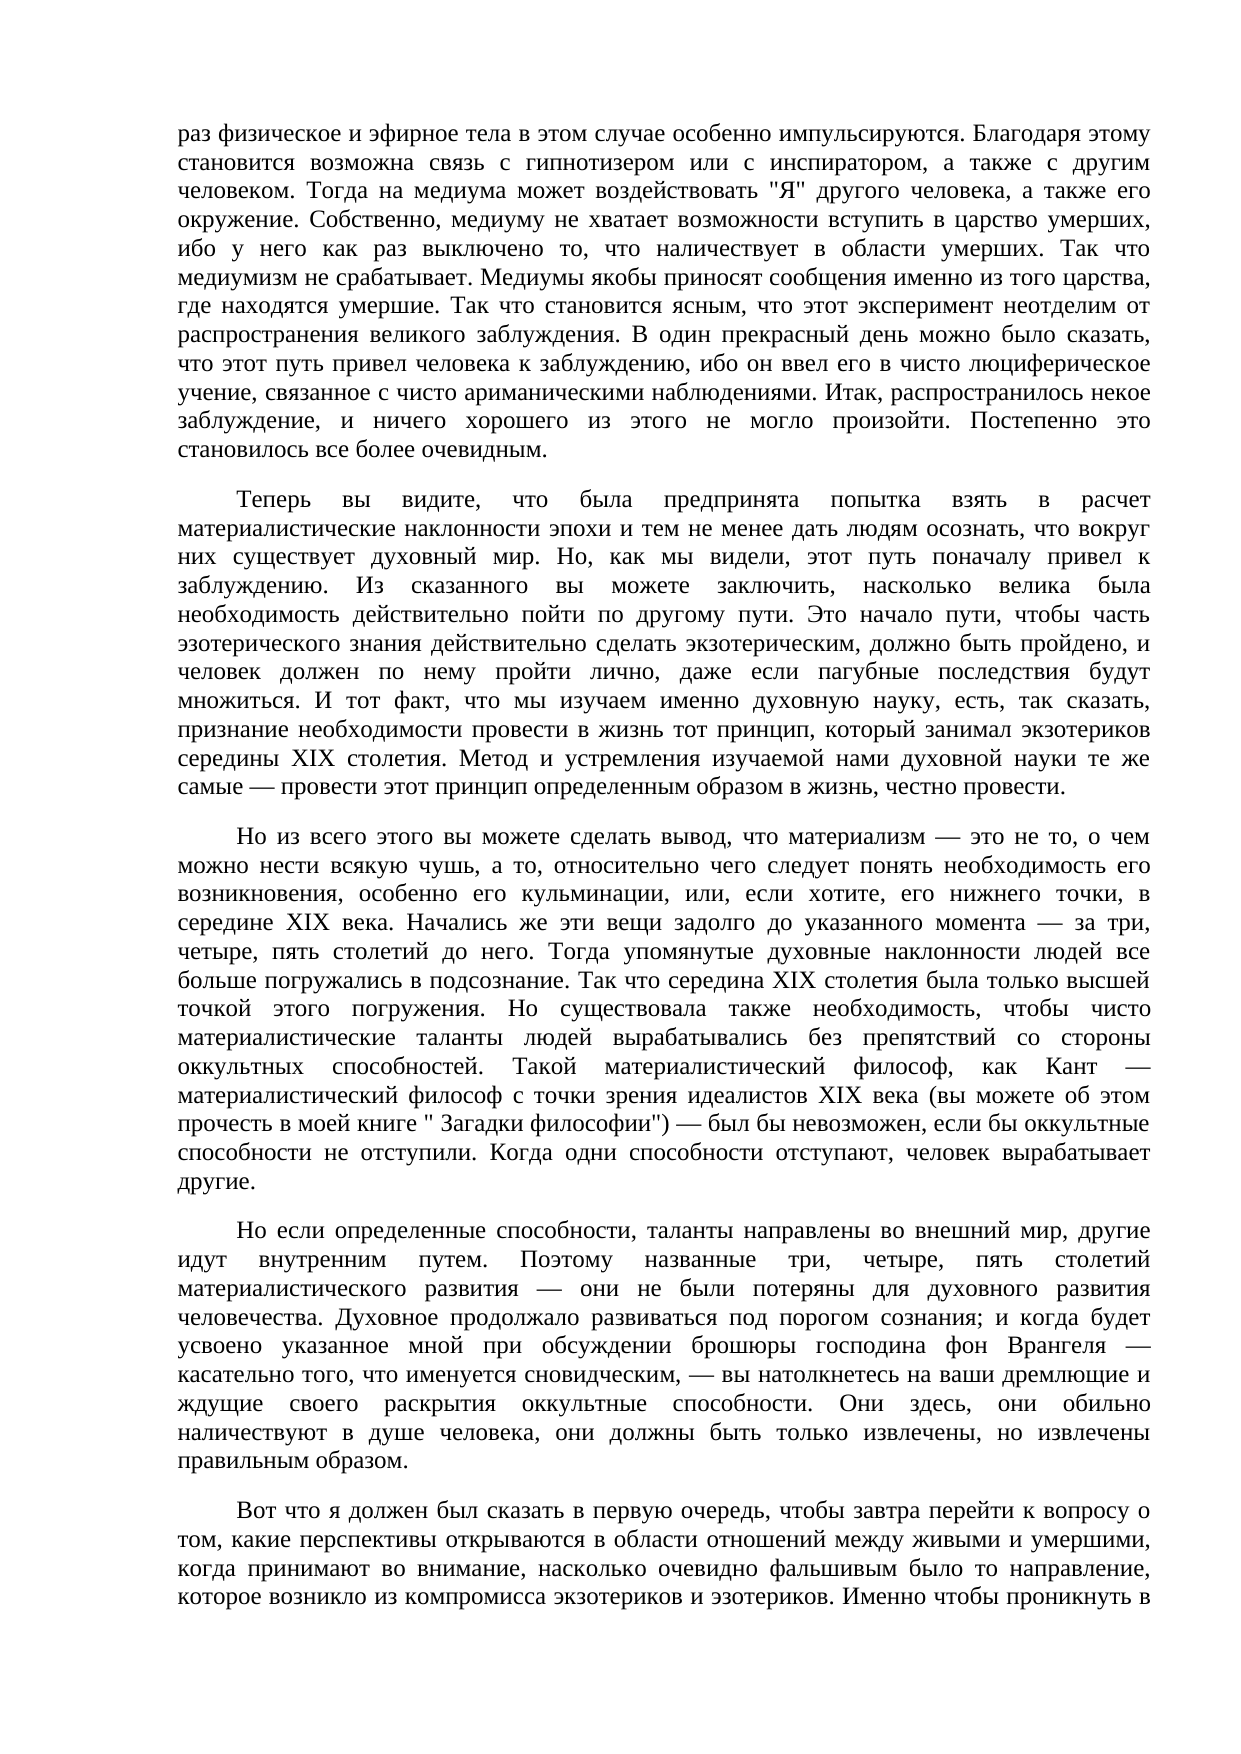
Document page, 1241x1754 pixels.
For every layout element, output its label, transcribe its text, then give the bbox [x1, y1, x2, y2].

text раз физическое и эфирное тела в этом случае особенно импульсируются. Благодаря этому становится возможна связь с гипнотизером или с инспиратором, а также с другим человеком. Тогда на медиума может воздействовать "Я" другого человека, а также его окружение. Собственно, медиуму не хватает возможности вступить в царство умерших, ибо у него как раз выключено то, что наличествует в области умерших. Так что медиумизм не срабатывает. Медиумы якобы приносят сообщения именно из того царства, где находятся умершие. Так что становится ясным, что этот эксперимент неотделим от распространения великого заблуждения. В один прекрасный день можно было сказать, что этот путь привел человека к заблуждению, ибо он ввел его в чисто люциферическое учение, связанное с чисто ариманическими наблюдениями. Итак, распространилось некое заблуждение, и ничего хорошего из этого не могло произойти. Постепенно это становилось все более очевидным. [177, 118, 1152, 463]
text Но из всего этого вы можете сделать вывод, что материализм — это не то, о чем можно нести всякую чушь, а то, относительно чего следует понять необходимость его возникновения, особенно его кульминации, или, если хотите, его нижнего точки, в середине XIX века. Начались же эти вещи задолго до указанного момента — за три, четыре, пять столетий до него. Тогда упомянутые духовные наклонности людей все больше погружались в подсознание. Так что середина XIX столетия была только высшей точкой этого погружения. Но существовала также необходимость, чтобы чисто материалистические таланты людей вырабатывались без препятствий со стороны оккультных способностей. Такой материалистический философ, как Кант — материалистический философ с точки зрения идеалистов XIX века (вы можете об этом прочесть в моей книге " Загадки философии") — был бы невозможен, если бы оккультные способности не отступили. Когда одни способности отступают, человек вырабатывает другие. [177, 821, 1152, 1195]
text Вот что я должен был сказать в первую очередь, чтобы завтра перейти к вопросу о том, какие перспективы открываются в области отношений между живыми и умершими, когда принимают во внимание, насколько очевидно фальшивым было то направление, которое возникло из компромисса экзотериков и эзотериков. Именно чтобы проникнуть в [177, 1495, 1152, 1610]
text Теперь вы видите, что была предпринята попытка взять в расчет материалистические наклонности эпохи и тем не менее дать людям осознать, что вокруг них существует духовный мир. Но, как мы видели, этот путь поначалу привел к заблуждению. Из сказанного вы можете заключить, насколько велика была необходимость действительно пойти по другому пути. Это начало пути, чтобы часть эзотерического знания действительно сделать экзотерическим, должно быть пройдено, и человек должен по нему пройти лично, даже если пагубные последствия будут множиться. И тот факт, что мы изучаем именно духовную науку, есть, так сказать, признание необходимости провести в жизнь тот принцип, который занимал экзотериков середины XIX столетия. Метод и устремления изучаемой нами духовной науки те же самые — провести этот принцип определенным образом в жизнь, честно провести. [177, 484, 1152, 800]
text Но если определенные способности, таланты направлены во внешний мир, другие идут внутренним путем. Поэтому названные три, четыре, пять столетий материалистического развития — они не были потеряны для духовного развития человечества. Духовное продолжало развиваться под порогом сознания; и когда будет усвоено указанное мной при обсуждении брошюры господина фон Врангеля — касательно того, что именуется сновидческим, — вы натолкнетесь на ваши дремлющие и ждущие своего раскрытия оккультные способности. Они здесь, они обильно наличествуют в душе человека, они должны быть только извлечены, но извлечены правильным образом. [177, 1216, 1152, 1474]
